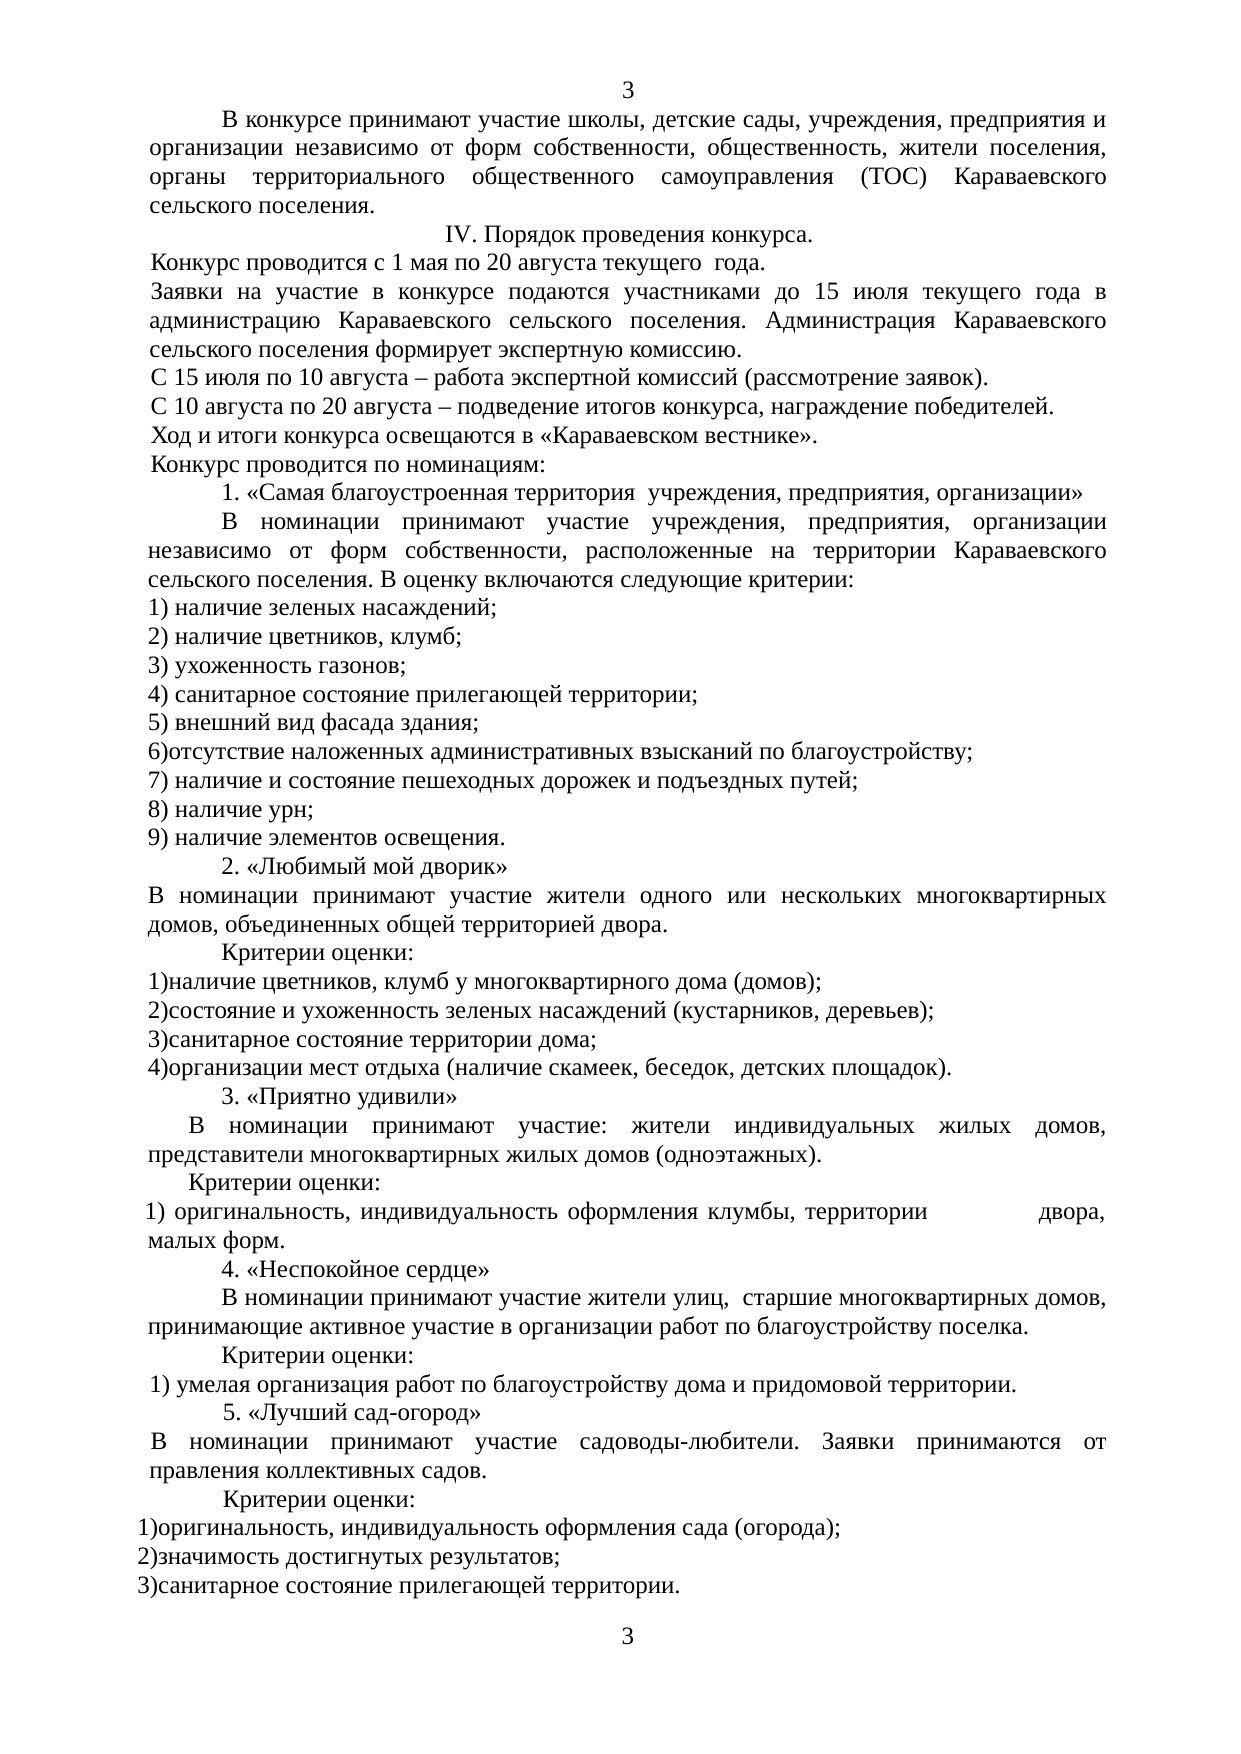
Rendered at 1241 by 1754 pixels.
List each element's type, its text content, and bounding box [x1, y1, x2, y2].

text В конкурсе принимают участие школы, детские сады, учреждения, предприятия и организации независимо от форм собственности, общественность, жители поселения, органы территориального общественного самоуправления (ТОС) Караваевского сельского поселения. [149, 104, 1107, 219]
text 8) наличие урн; [148, 794, 1107, 822]
text В номинации принимают участие жители улиц, старшие многоквартирных домов, принимающие активное участие в организации работ по благоустройству поселка. [148, 1282, 1107, 1340]
text 4. «Неспокойное сердце» [148, 1254, 1107, 1282]
text 3) ухоженность газонов; [148, 650, 1107, 679]
text 1) оригинальность, индивидуальность оформления клумбы, территории двора, малых форм. [107, 1196, 1107, 1254]
text 1)оригинальность, индивидуальность оформления сада (огорода); [118, 1512, 1107, 1541]
text 4) санитарное состояние прилегающей территории; [148, 679, 1107, 707]
text С 15 июля по 10 августа – работа экспертной комиссий (рассмотрение заявок). [149, 362, 1107, 391]
text 1)наличие цветников, клумб у многоквартирного дома (домов); [148, 966, 1107, 995]
text Критерии оценки: [148, 937, 1107, 966]
text В номинации принимают участие учреждения, предприятия, организации независимо от форм собственности, расположенные на территории Караваевского сельского поселения. В оценку включаются следующие критерии: [148, 506, 1107, 592]
text 6)отсутствие наложенных административных взысканий по благоустройству; [148, 736, 1107, 765]
text 5. «Лучший сад-огород» [149, 1397, 1107, 1426]
text 3)санитарное состояние прилегающей территории. [118, 1570, 1107, 1599]
text Конкурс проводится с 1 мая по 20 августа текущего года. [149, 247, 1107, 276]
text 2. «Любимый мой дворик» [148, 851, 1107, 880]
text Критерии оценки: [148, 1167, 1107, 1196]
text 2)значимость достигнутых результатов; [118, 1541, 1107, 1570]
text 9) наличие элементов освещения. [148, 822, 1107, 851]
text 1) наличие зеленых насаждений; [148, 592, 1107, 621]
text 3. «Приятно удивили» [148, 1081, 1107, 1110]
text 7) наличие и состояние пешеходных дорожек и подъездных путей; [148, 765, 1107, 794]
text В номинации принимают участие жители одного или нескольких многоквартирных домов, объединенных общей территорией двора. [148, 880, 1107, 937]
text В номинации принимают участие садоводы-любители. Заявки принимаются от правления коллективных садов. [149, 1426, 1107, 1484]
text Ход и итоги конкурса освещаются в «Караваевском вестнике». [149, 420, 1107, 449]
text 4)организации мест отдыха (наличие скамеек, беседок, детских площадок). [148, 1052, 1107, 1081]
text 3)санитарное состояние территории дома; [148, 1024, 1107, 1052]
text Заявки на участие в конкурсе подаются участниками до 15 июля текущего года в администрацию Караваевского сельского поселения. Администрация Караваевского сельского поселения формирует экспертную комиссию. [149, 276, 1107, 362]
text IV. Порядок проведения конкурса. [149, 219, 1107, 247]
text Конкурс проводится по номинациям: [149, 449, 1107, 477]
text С 10 августа по 20 августа – подведение итогов конкурса, награждение победителей. [149, 391, 1107, 420]
text В номинации принимают участие: жители индивидуальных жилых домов, представители многоквартирных жилых домов (одноэтажных). [148, 1110, 1107, 1167]
text 2) наличие цветников, клумб; [148, 621, 1107, 650]
text Критерии оценки: [148, 1340, 1107, 1369]
text Критерии оценки: [149, 1484, 1107, 1512]
text 1. «Самая благоустроенная территория учреждения, предприятия, организации» [148, 477, 1107, 506]
text 2)состояние и ухоженность зеленых насаждений (кустарников, деревьев); [148, 995, 1107, 1024]
text 1) умелая организация работ по благоустройству дома и придомовой территории. [149, 1369, 1107, 1397]
text 5) внешний вид фасада здания; [148, 707, 1107, 736]
